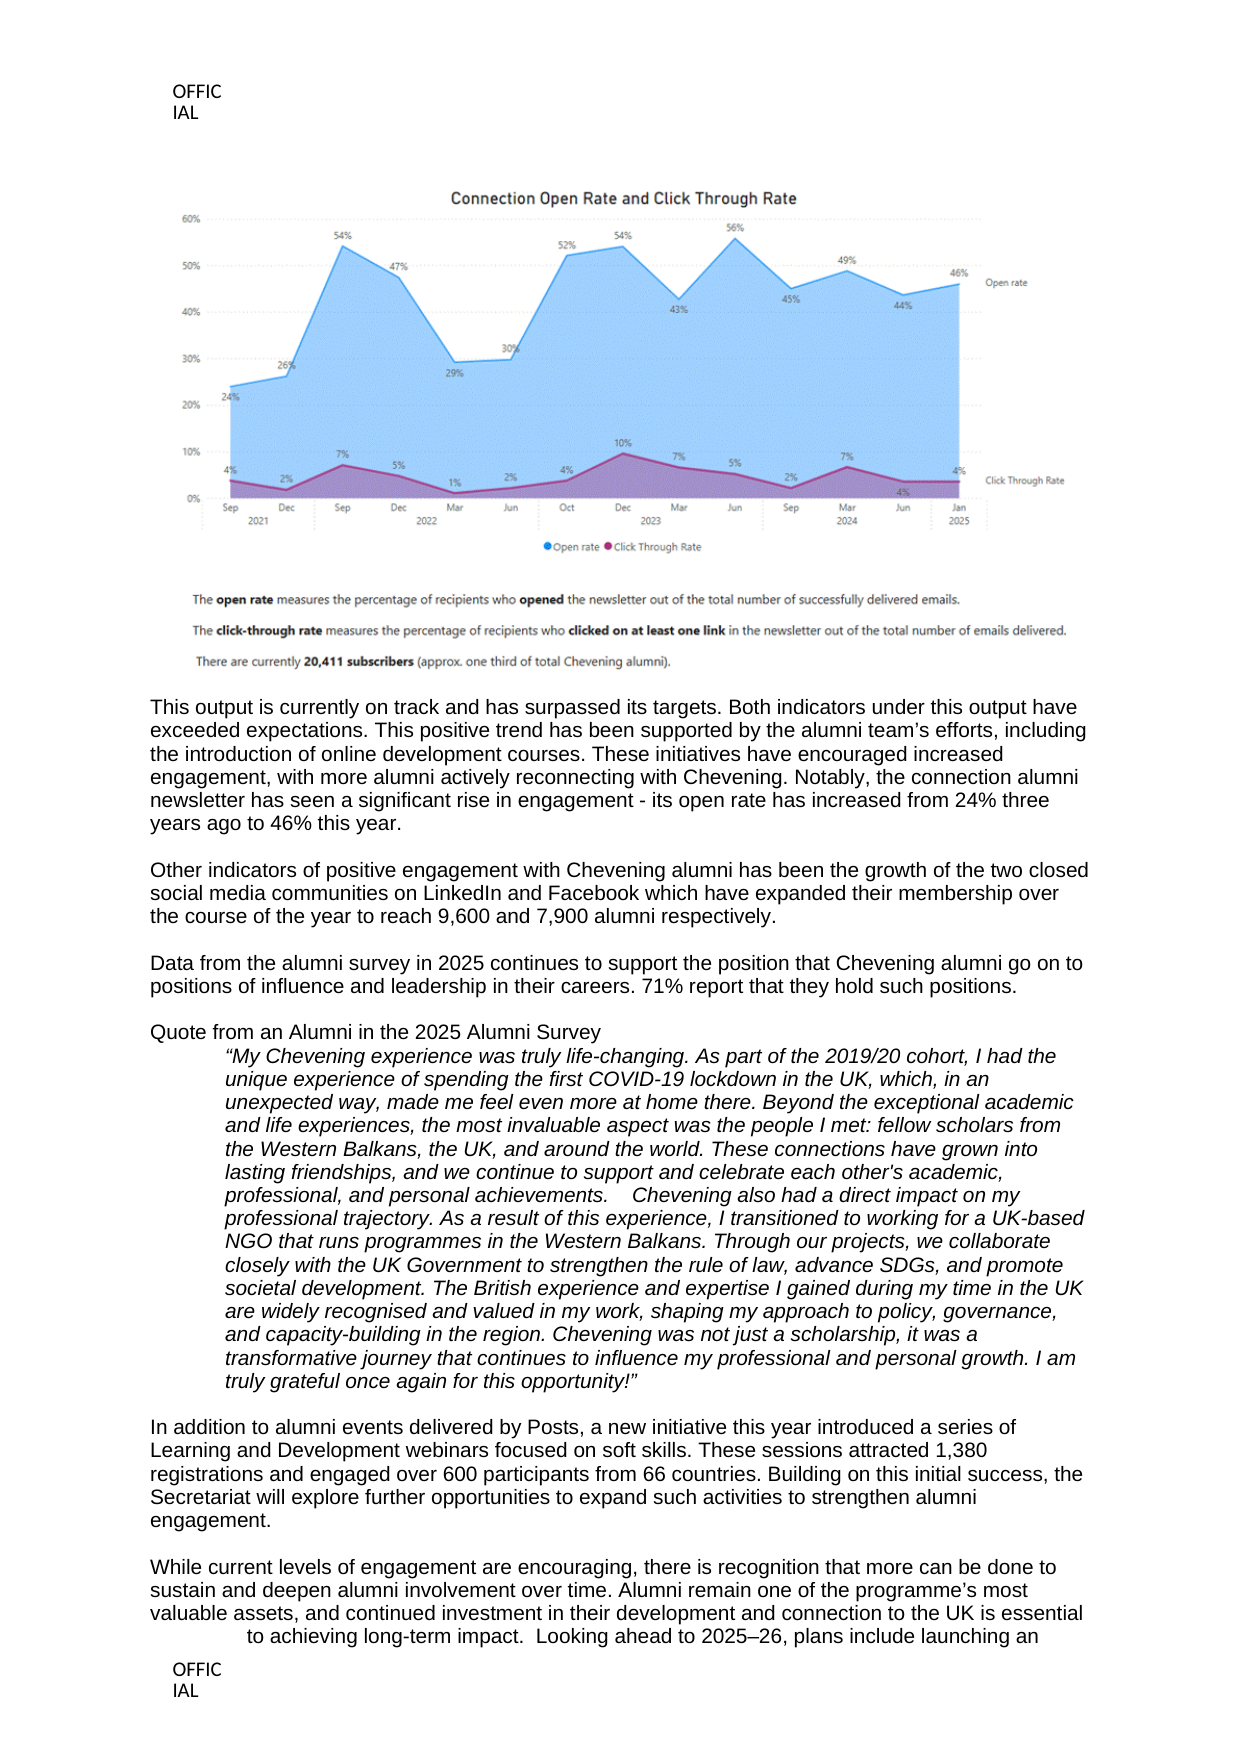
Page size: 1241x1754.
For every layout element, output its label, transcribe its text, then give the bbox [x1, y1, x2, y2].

text “My Chevening experience was truly life-changing. As part of the 2019/20 cohort, I had the unique experience of spending the first COVID-19 lockdown in the UK, which, in an unexpected way, made me feel even more at home there. Beyond the exceptional academic and life experiences, the most invaluable aspect was the people I met: fellow scholars from the Western Balkans, the UK, and around the world. These connections have grown into lasting friendships, and we continue to support and celebrate each other's academic, professional, and personal achievements. Chevening also had a direct impact on my professional trajectory. As a result of this experience, I transitioned to working for a UK-based NGO that runs programmes in the Western Balkans. Through our projects, we collaborate closely with the UK Government to strengthen the rule of law, advance SDGs, and promote societal development. The British experience and expertise I gained during my time in the UK are widely recognised and valued in my work, shaping my approach to policy, governance, and capacity-building in the region. Chevening was not just a scholarship, it was a transformative journey that continues to influence my professional and personal growth. I am truly grateful once again for this opportunity!” [225, 1044, 1090, 1393]
text Data from the alumni survey in 2025 continues to support the position that Chevening alumni go on to positions of influence and leadership in their careers. 71% report that they hold such positions. [150, 951, 1090, 998]
text In addition to alumni events delivered by Posts, a new initiative this year introduced a series of Learning and Development webinars focused on soft skills. These sessions attracted 1,380 registrations and engaged over 600 participants from 66 countries. Building on this initial success, the Secretariat will explore further opportunities to expand such activities to strengthen alumni engagement. [150, 1416, 1090, 1532]
text Quote from an Alumni in the 2025 Alumni Survey [150, 1021, 1090, 1044]
text This output is currently on track and has surpassed its targets. Both indicators under this output have exceeded expectations. This positive trend has been supported by the alumni team’s efforts, including the introduction of online development courses. These initiatives have encouraged increased engagement, with more alumni actively reconnecting with Chevening. Notably, the connection alumni newsletter has seen a significant rise in engagement - its open rate has increased from 24% three years ago to 46% this year. [150, 696, 1090, 835]
text Other indicators of positive engagement with Chevening alumni has been the growth of the two closed social media communities on LinkedIn and Facebook which have expanded their membership over the course of the year to reach 9,600 and 7,900 alumni respectively. [150, 858, 1090, 928]
text While current levels of engagement are encouraging, there is recognition that more can be done to sustain and deepen alumni involvement over time. Alumni remain one of the programme’s most valuable assets, and continued investment in their development and connection to the UK is essential to achieving long-term impact. Looking ahead to 2025–26, plans include launching an alumni survey. This will help to identify the on-going trajectory of alumni and the specific interests at different stages of their journey. [150, 1555, 1090, 1648]
picture [150, 158, 1091, 673]
